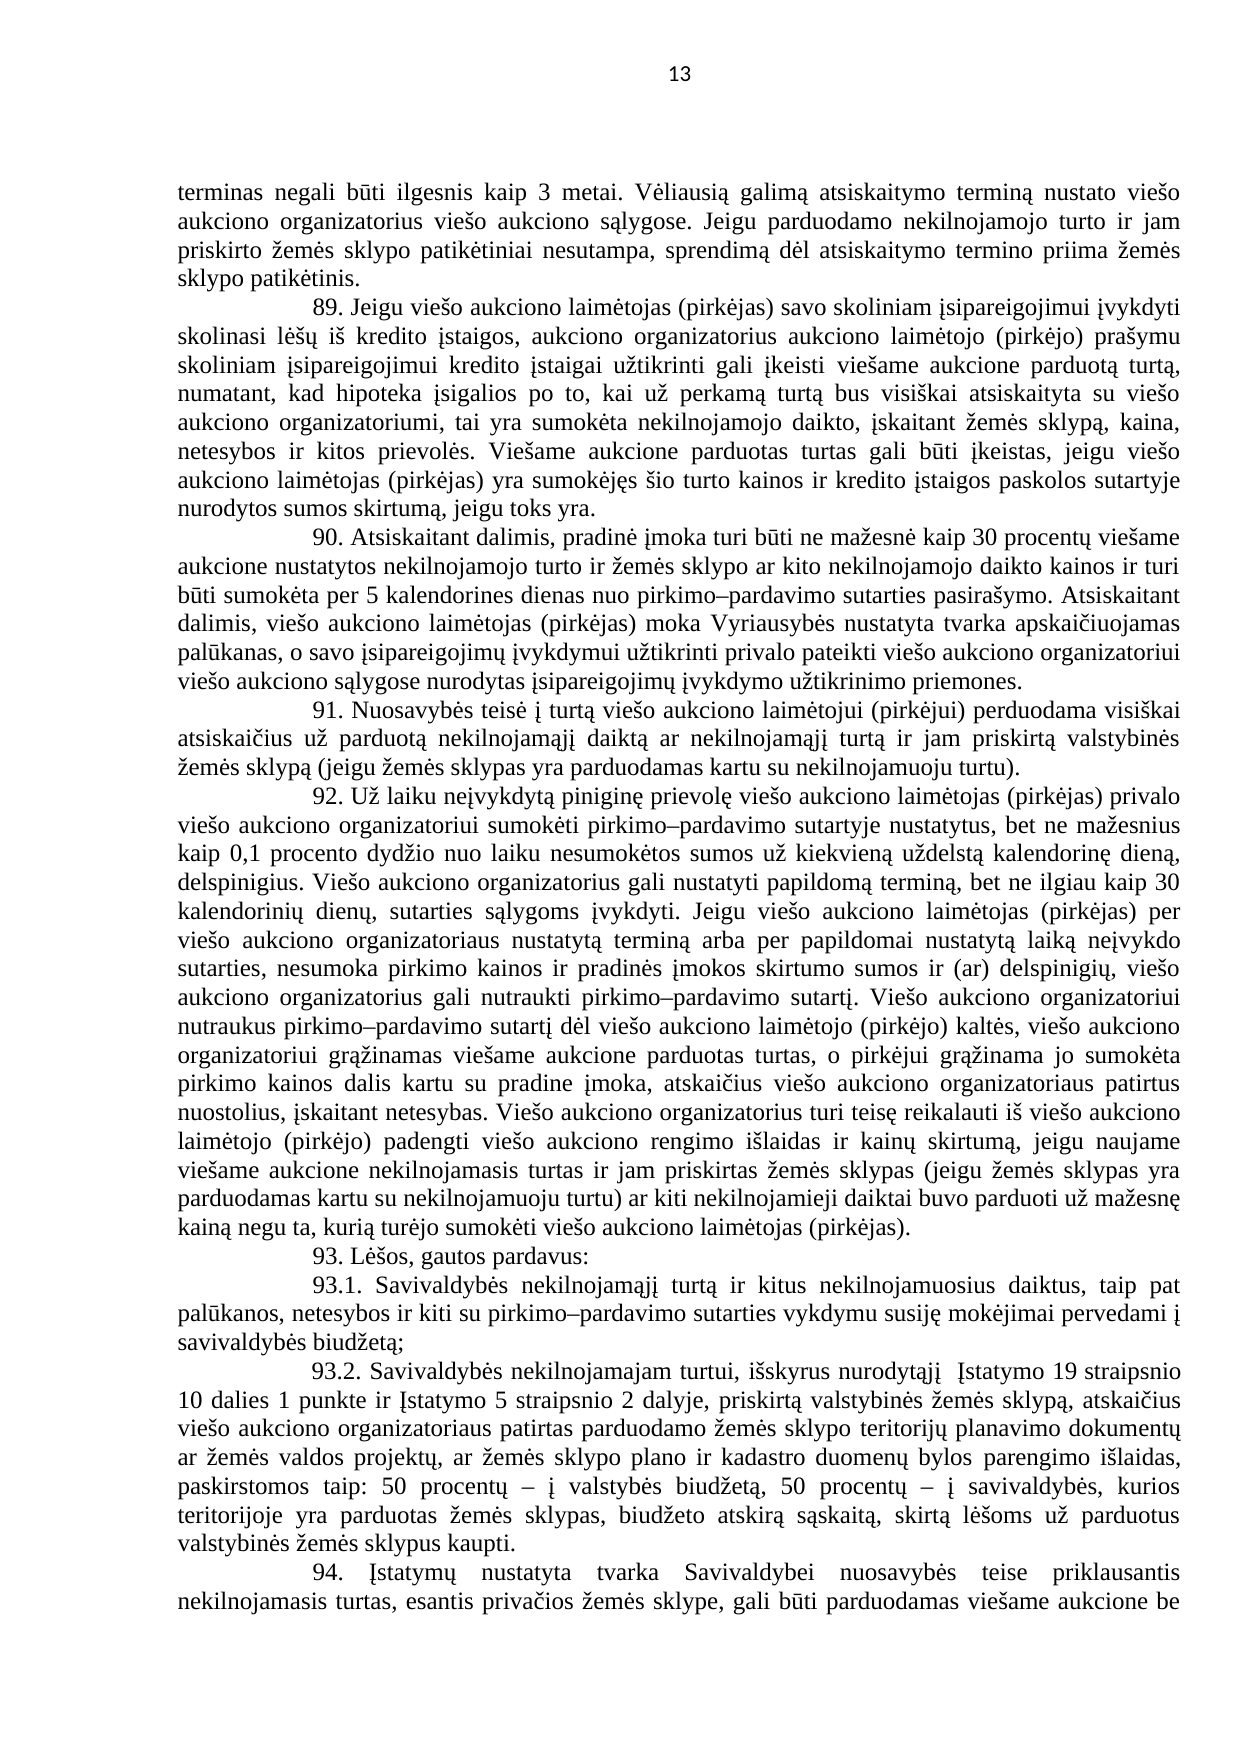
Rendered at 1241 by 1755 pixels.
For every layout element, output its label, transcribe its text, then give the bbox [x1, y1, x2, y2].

text 89. Jeigu viešo aukciono laimėtojas (pirkėjas) savo skoliniam įsipareigojimui įvykdyti skolinasi lėšų iš kredito įstaigos, aukciono organizatorius aukciono laimėtojo (pirkėjo) prašymu skoliniam įsipareigojimui kredito įstaigai užtikrinti gali įkeisti viešame aukcione parduotą turtą, numatant, kad hipoteka įsigalios po to, kai už perkamą turtą bus visiškai atsiskaityta su viešo aukciono organizatoriumi, tai yra sumokėta nekilnojamojo daikto, įskaitant žemės sklypą, kaina, netesybos ir kitos prievolės. Viešame aukcione parduotas turtas gali būti įkeistas, jeigu viešo aukciono laimėtojas (pirkėjas) yra sumokėjęs šio turto kainos ir kredito įstaigos paskolos sutartyje nurodytos sumos skirtumą, jeigu toks yra. [177, 292, 1181, 522]
text 93.1. Savivaldybės nekilnojamąjį turtą ir kitus nekilnojamuosius daiktus, taip pat palūkanos, netesybos ir kiti su pirkimo–pardavimo sutarties vykdymu susiję mokėjimai pervedami į savivaldybės biudžetą; [177, 1270, 1181, 1356]
text terminas negali būti ilgesnis kaip 3 metai. Vėliausią galimą atsiskaitymo terminą nustato viešo aukciono organizatorius viešo aukciono sąlygose. Jeigu parduodamo nekilnojamojo turto ir jam priskirto žemės sklypo patikėtiniai nesutampa, sprendimą dėl atsiskaitymo termino priima žemės sklypo patikėtinis. [177, 177, 1181, 292]
text 93.2. Savivaldybės nekilnojamajam turtui, išskyrus nurodytąjį Įstatymo 19 straipsnio 10 dalies 1 punkte ir Įstatymo 5 straipsnio 2 dalyje, priskirtą valstybinės žemės sklypą, atskaičius viešo aukciono organizatoriaus patirtas parduodamo žemės sklypo teritorijų planavimo dokumentų ar žemės valdos projektų, ar žemės sklypo plano ir kadastro duomenų bylos parengimo išlaidas, paskirstomos taip: 50 procentų – į valstybės biudžetą, 50 procentų – į savivaldybės, kurios teritorijoje yra parduotas žemės sklypas, biudžeto atskirą sąskaitą, skirtą lėšoms už parduotus valstybinės žemės sklypus kaupti. [177, 1356, 1181, 1557]
text 90. Atsiskaitant dalimis, pradinė įmoka turi būti ne mažesnė kaip 30 procentų viešame aukcione nustatytos nekilnojamojo turto ir žemės sklypo ar kito nekilnojamojo daikto kainos ir turi būti sumokėta per 5 kalendorines dienas nuo pirkimo–pardavimo sutarties pasirašymo. Atsiskaitant dalimis, viešo aukciono laimėtojas (pirkėjas) moka Vyriausybės nustatyta tvarka apskaičiuojamas palūkanas, o savo įsipareigojimų įvykdymui užtikrinti privalo pateikti viešo aukciono organizatoriui viešo aukciono sąlygose nurodytas įsipareigojimų įvykdymo užtikrinimo priemones. [177, 522, 1181, 695]
text 91. Nuosavybės teisė į turtą viešo aukciono laimėtojui (pirkėjui) perduodama visiškai atsiskaičius už parduotą nekilnojamąjį daiktą ar nekilnojamąjį turtą ir jam priskirtą valstybinės žemės sklypą (jeigu žemės sklypas yra parduodamas kartu su nekilnojamuoju turtu). [177, 695, 1181, 781]
text 94. Įstatymų nustatyta tvarka Savivaldybei nuosavybės teise priklausantis nekilnojamasis turtas, esantis privačios žemės sklype, gali būti parduodamas viešame aukcione be [177, 1557, 1181, 1615]
text 92. Už laiku neįvykdytą piniginę prievolę viešo aukciono laimėtojas (pirkėjas) privalo viešo aukciono organizatoriui sumokėti pirkimo–pardavimo sutartyje nustatytus, bet ne mažesnius kaip 0,1 procento dydžio nuo laiku nesumokėtos sumos už kiekvieną uždelstą kalendorinę dieną, delspinigius. Viešo aukciono organizatorius gali nustatyti papildomą terminą, bet ne ilgiau kaip 30 kalendorinių dienų, sutarties sąlygoms įvykdyti. Jeigu viešo aukciono laimėtojas (pirkėjas) per viešo aukciono organizatoriaus nustatytą terminą arba per papildomai nustatytą laiką neįvykdo sutarties, nesumoka pirkimo kainos ir pradinės įmokos skirtumo sumos ir (ar) delspinigių, viešo aukciono organizatorius gali nutraukti pirkimo–pardavimo sutartį. Viešo aukciono organizatoriui nutraukus pirkimo–pardavimo sutartį dėl viešo aukciono laimėtojo (pirkėjo) kaltės, viešo aukciono organizatoriui grąžinamas viešame aukcione parduotas turtas, o pirkėjui grąžinama jo sumokėta pirkimo kainos dalis kartu su pradine įmoka, atskaičius viešo aukciono organizatoriaus patirtus nuostolius, įskaitant netesybas. Viešo aukciono organizatorius turi teisę reikalauti iš viešo aukciono laimėtojo (pirkėjo) padengti viešo aukciono rengimo išlaidas ir kainų skirtumą, jeigu naujame viešame aukcione nekilnojamasis turtas ir jam priskirtas žemės sklypas (jeigu žemės sklypas yra parduodamas kartu su nekilnojamuoju turtu) ar kiti nekilnojamieji daiktai buvo parduoti už mažesnę kainą negu ta, kurią turėjo sumokėti viešo aukciono laimėtojas (pirkėjas). [177, 781, 1181, 1241]
text 93. Lėšos, gautos pardavus: [177, 1241, 1181, 1270]
